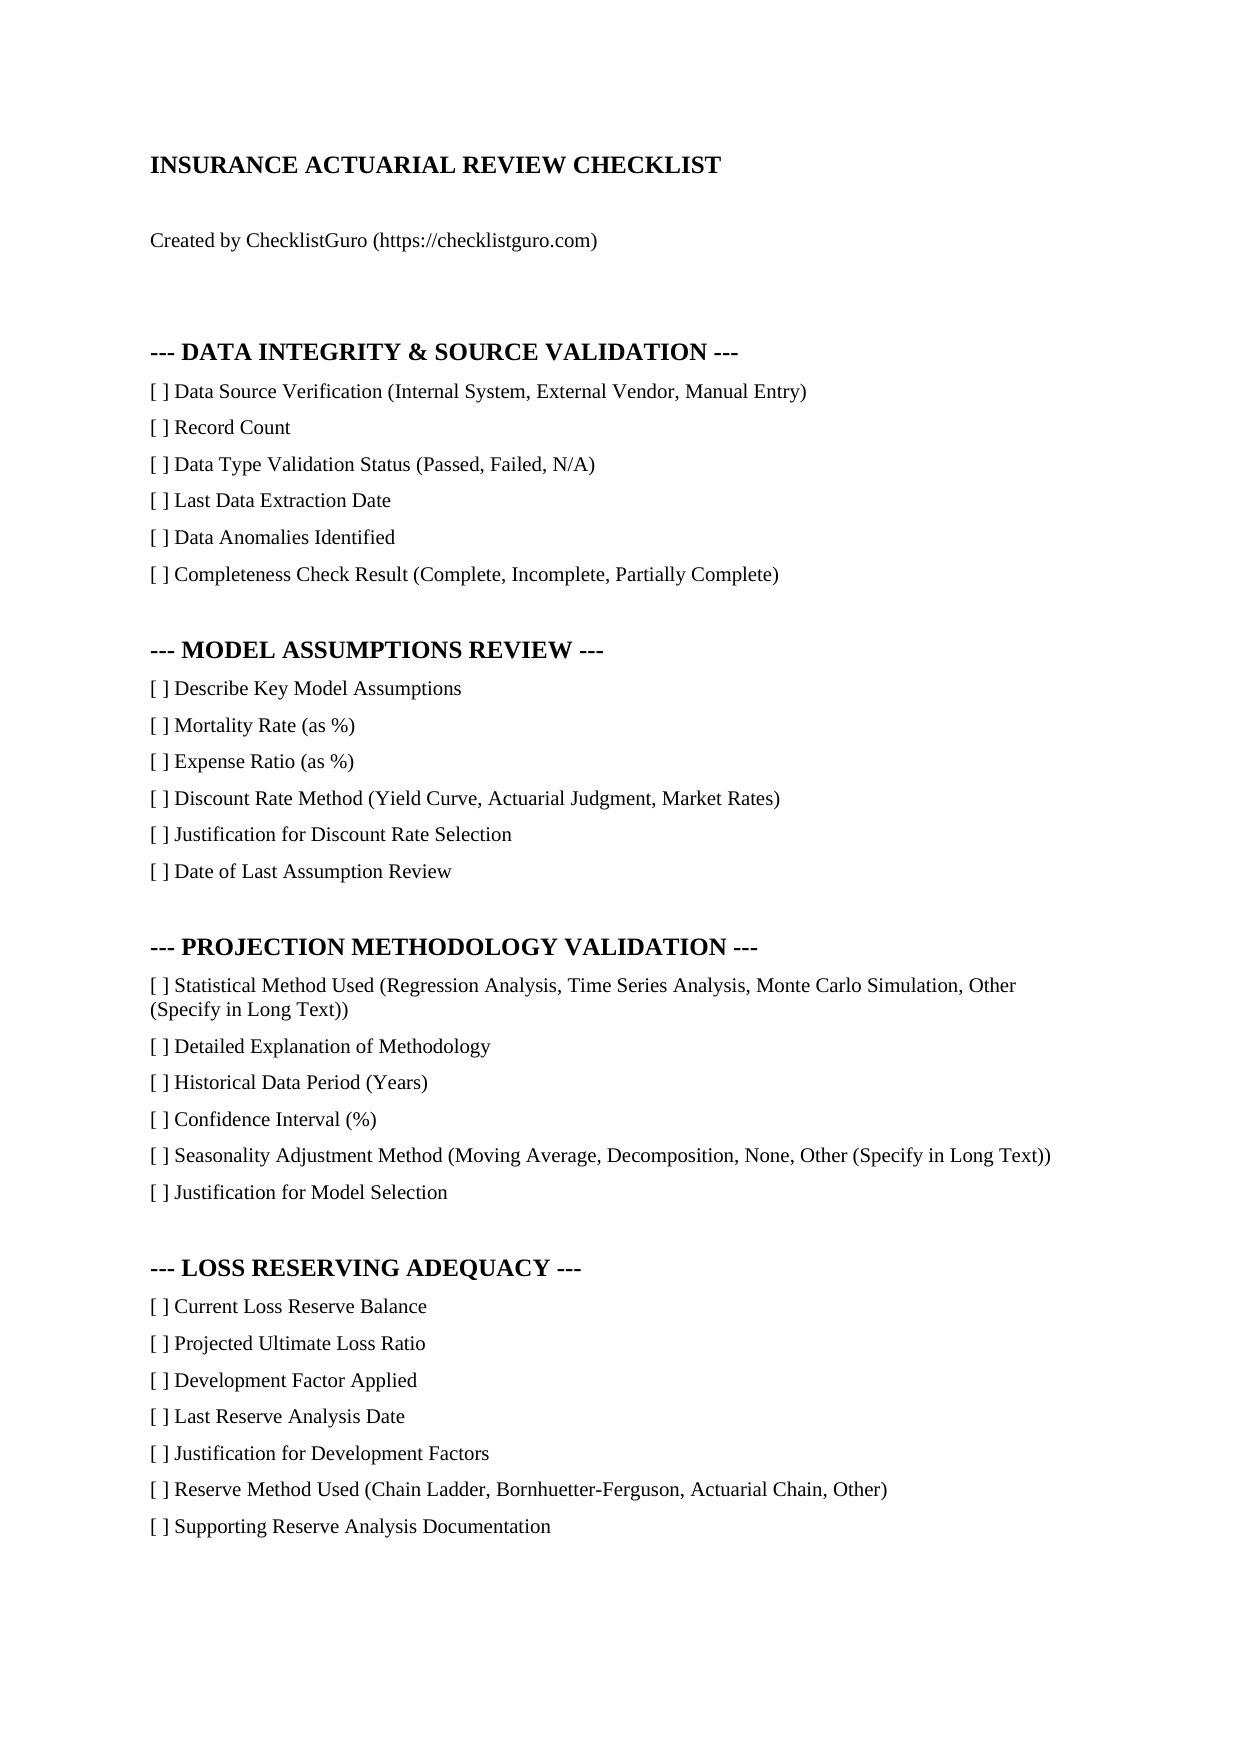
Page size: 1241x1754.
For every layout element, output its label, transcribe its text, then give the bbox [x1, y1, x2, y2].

text [ ] Justification for Development Factors [150, 1441, 1090, 1465]
text [ ] Last Reserve Analysis Date [150, 1404, 1090, 1428]
text [ ] Completeness Check Result (Complete, Incomplete, Partially Complete) [150, 562, 1090, 586]
text [ ] Development Factor Applied [150, 1367, 1090, 1392]
text [ ] Discount Rate Method (Yield Curve, Actuarial Judgment, Market Rates) [150, 786, 1090, 810]
text [ ] Supporting Reserve Analysis Documentation [150, 1514, 1090, 1538]
text INSURANCE ACTUARIAL REVIEW CHECKLIST [150, 150, 1090, 179]
text Created by ChecklistGuro (https://checklistguro.com) [150, 228, 1090, 252]
text [ ] Historical Data Period (Years) [150, 1070, 1090, 1094]
text [ ] Justification for Model Selection [150, 1180, 1090, 1204]
text [ ] Record Count [150, 415, 1090, 439]
text [ ] Reserve Method Used (Chain Ladder, Bornhuetter-Ferguson, Actuarial Chain, Other) [150, 1477, 1090, 1501]
text --- DATA INTEGRITY & SOURCE VALIDATION --- [150, 337, 1090, 366]
text [ ] Statistical Method Used (Regression Analysis, Time Series Analysis, Monte Carlo Simulation, Other (Specify in Long Text)) [150, 973, 1090, 1021]
text [ ] Justification for Discount Rate Selection [150, 822, 1090, 846]
text [ ] Expense Ratio (as %) [150, 749, 1090, 773]
text [ ] Projected Ultimate Loss Ratio [150, 1331, 1090, 1355]
text [ ] Detailed Explanation of Methodology [150, 1034, 1090, 1058]
text [ ] Data Type Validation Status (Passed, Failed, N/A) [150, 452, 1090, 476]
text [ ] Last Data Extraction Date [150, 488, 1090, 512]
text [ ] Confidence Interval (%) [150, 1107, 1090, 1131]
text [ ] Data Source Verification (Internal System, External Vendor, Manual Entry) [150, 379, 1090, 403]
text [ ] Describe Key Model Assumptions [150, 676, 1090, 700]
text [ ] Current Loss Reserve Balance [150, 1294, 1090, 1318]
text --- PROJECTION METHODOLOGY VALIDATION --- [150, 932, 1090, 961]
text --- LOSS RESERVING ADEQUACY --- [150, 1253, 1090, 1282]
text --- MODEL ASSUMPTIONS REVIEW --- [150, 635, 1090, 663]
text [ ] Data Anomalies Identified [150, 525, 1090, 549]
text [ ] Seasonality Adjustment Method (Moving Average, Decomposition, None, Other (Specify in Long Text)) [150, 1143, 1090, 1167]
text [ ] Date of Last Assumption Review [150, 859, 1090, 883]
text [ ] Mortality Rate (as %) [150, 712, 1090, 737]
